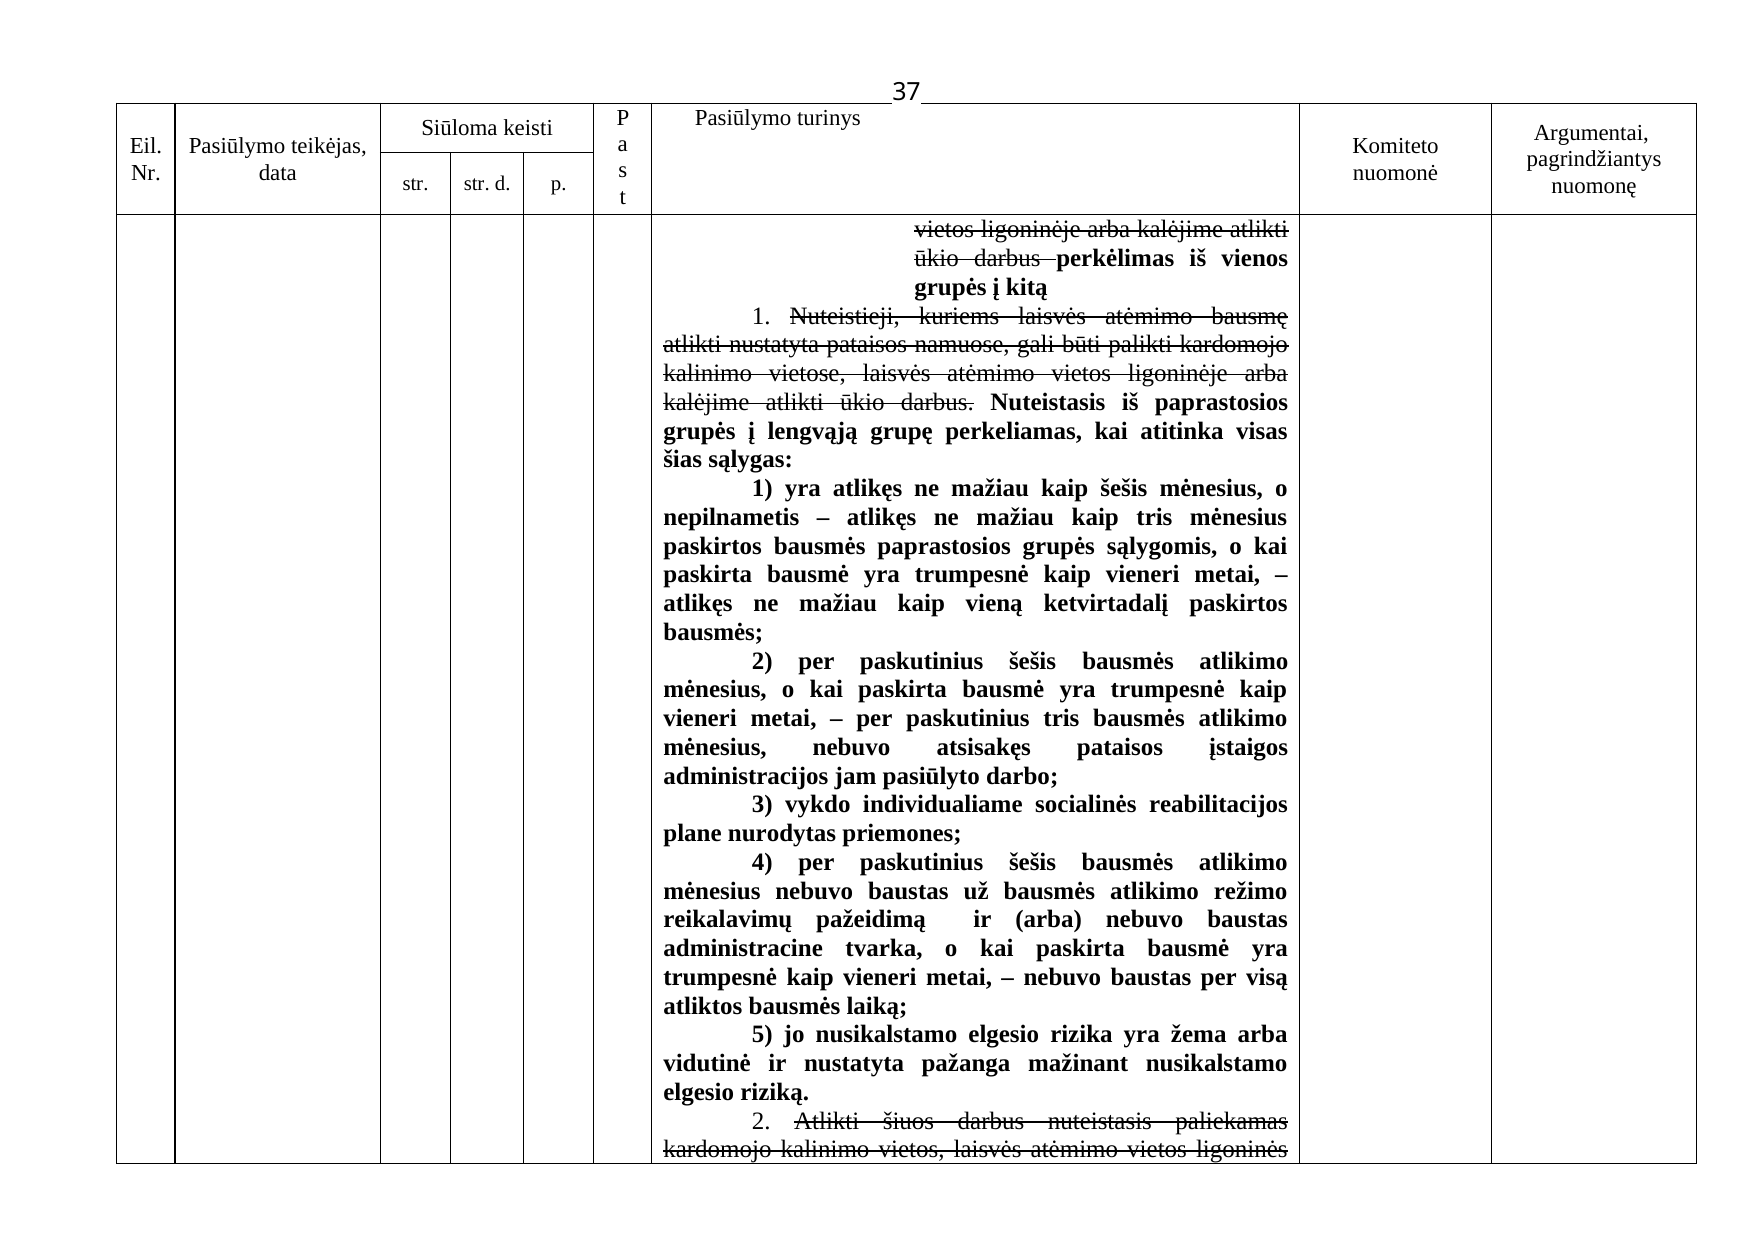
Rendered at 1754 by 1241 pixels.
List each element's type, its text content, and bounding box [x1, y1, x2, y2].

table_header Komiteto nuomonė [1300, 104, 1491, 213]
table_cell [117, 215, 174, 1163]
table_cell p. [524, 153, 593, 213]
table_cell [176, 215, 380, 1163]
table_cell str. d. [451, 153, 523, 213]
table_header Siūloma keisti [381, 104, 593, 152]
table_cell [381, 215, 450, 1163]
table_header Eil. Nr. [117, 104, 174, 213]
table_cell [1300, 215, 1491, 1163]
table_cell [524, 215, 593, 1163]
table_header Pasiūlymo teikėjas, data [176, 104, 380, 213]
table_header Argumentai, pagrindžiantys nuomonę [1492, 104, 1696, 213]
table_cell vietos ligoninėje arba kalėjime atlikti ūkio darbus perkėlimas iš vienos grupės į kitą 1. Nuteistieji, kuriems laisvės atėmimo bausmę atlikti nustatyta pataisos namuose, gali būti palikti kardomojo kalinimo vietose, laisvės atėmimo vietos ligoninėje arba kalėjime atlikti ūkio darbus. Nuteistasis iš paprastosios grupės į lengvąją grupę perkeliamas, kai atitinka visas šias sąlygas: 1) yra atlikęs ne mažiau kaip šešis mėnesius, o nepilnametis – atlikęs ne mažiau kaip tris mėnesius paskirtos bausmės paprastosios grupės sąlygomis, o kai paskirta bausmė yra trumpesnė kaip vieneri metai, – atlikęs ne mažiau kaip vieną ketvirtadalį paskirtos bausmės; 2) per paskutinius šešis bausmės atlikimo mėnesius, o kai paskirta bausmė yra trumpesnė kaip vieneri metai, – per paskutinius tris bausmės atlikimo mėnesius, nebuvo atsisakęs pataisos įstaigos administracijos jam pasiūlyto darbo; 3) vykdo individualiame socialinės reabilitacijos plane nurodytas priemones; 4) per paskutinius šešis bausmės atlikimo mėnesius nebuvo baustas už bausmės atlikimo režimo reikalavimų pažeidimą ir (arba) nebuvo baustas administracine tvarka, o kai paskirta bausmė yra trumpesnė kaip vieneri metai, – nebuvo baustas per visą atliktos bausmės laiką; 5) jo nusikalstamo elgesio rizika yra žema arba vidutinė ir nustatyta pažanga mažinant nusikalstamo elgesio riziką. 2. Atlikti šiuos darbus nuteistasis paliekamas kardomojo kalinimo vietos, laisvės atėmimo vietos ligoninės [652, 215, 1299, 1163]
table_header Pasiūlymo turinys [652, 104, 1299, 213]
table_cell [451, 215, 523, 1163]
table_header Pastabos [594, 104, 651, 213]
table_cell [594, 215, 651, 1163]
table_cell [1492, 215, 1696, 1163]
table_cell str. [381, 153, 450, 213]
